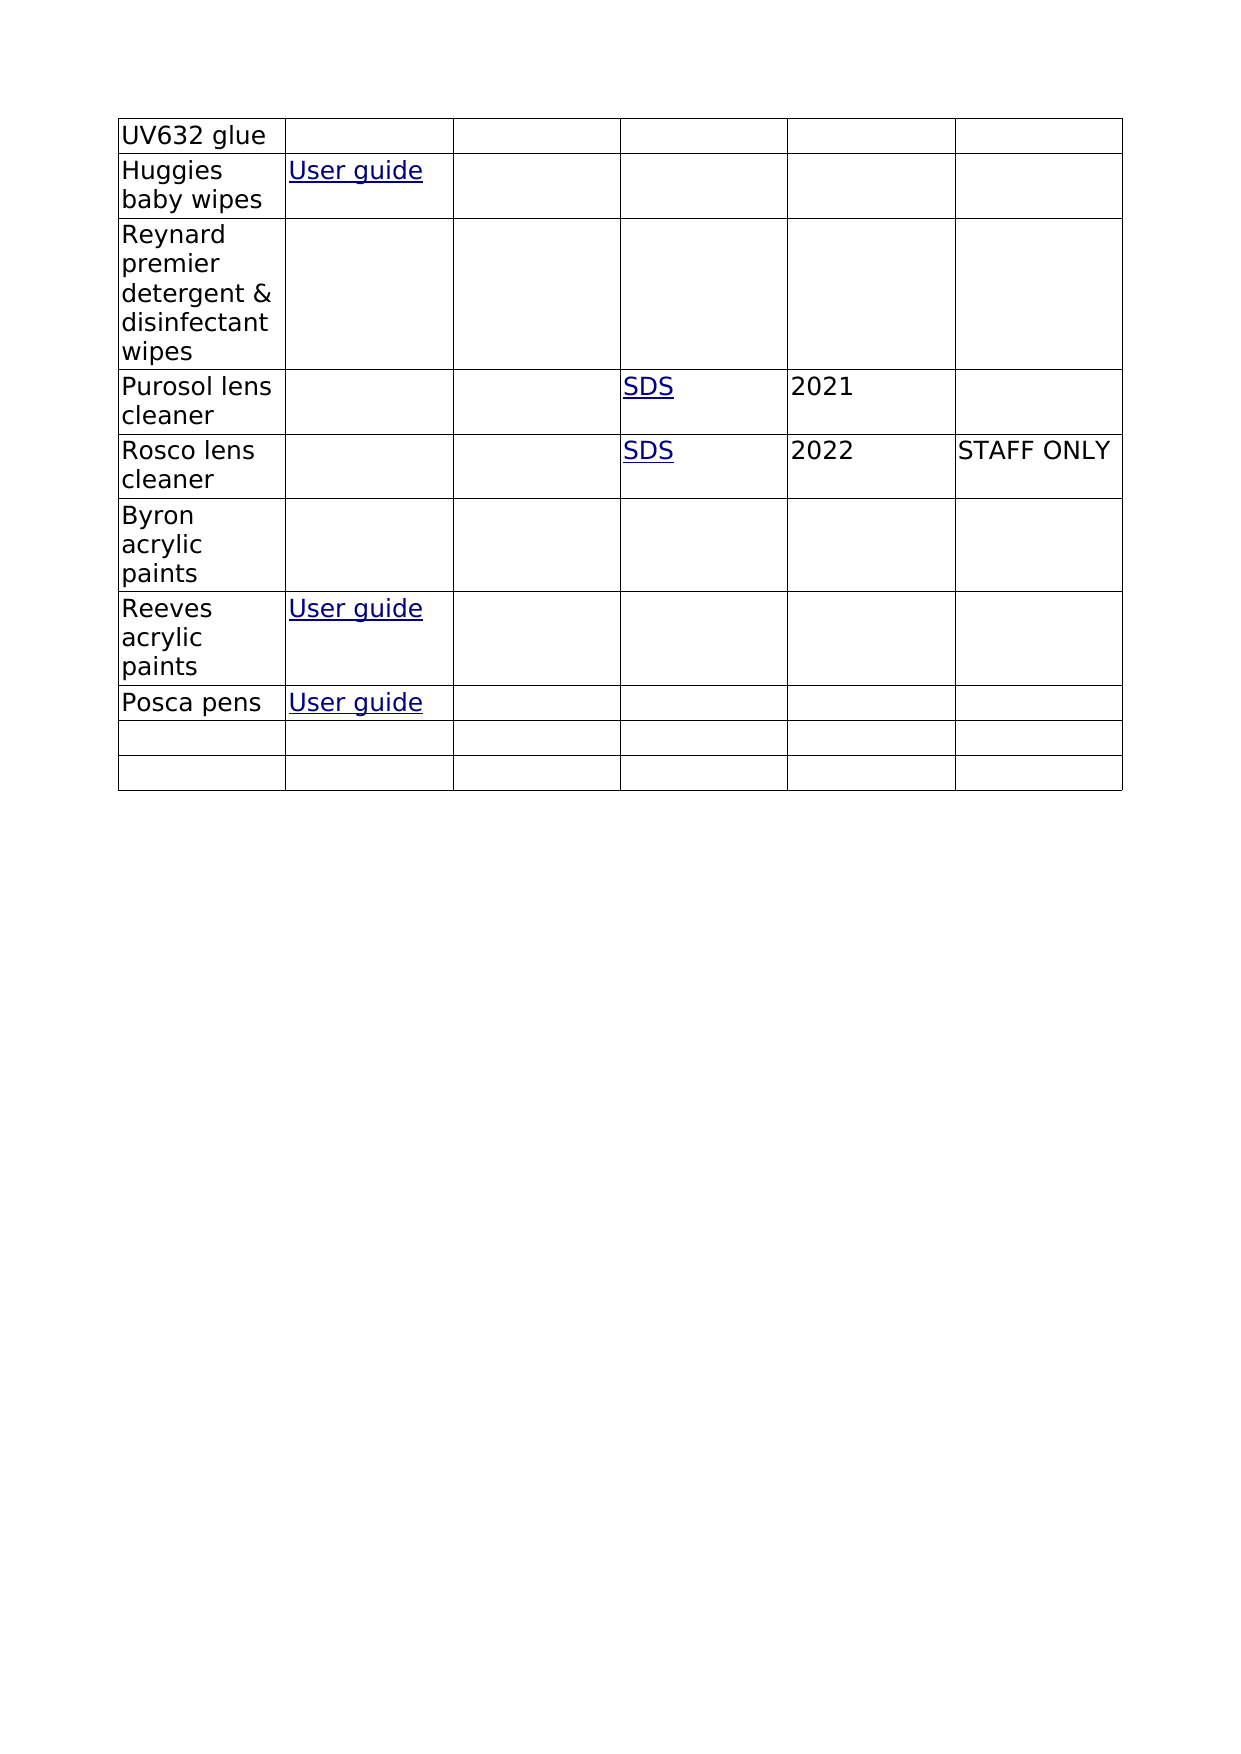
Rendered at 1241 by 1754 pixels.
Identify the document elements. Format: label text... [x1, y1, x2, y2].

table_cell [454, 219, 620, 369]
table_cell User guide [286, 154, 453, 217]
table_cell [286, 435, 453, 498]
table_cell SDS [621, 370, 787, 433]
table_cell [119, 756, 285, 790]
table_cell [788, 154, 955, 217]
table_cell [119, 721, 285, 755]
table_cell [286, 119, 453, 153]
table_cell [454, 756, 620, 790]
table_cell Reeves acrylic paints [119, 592, 285, 685]
table_cell Reynard premier detergent & disinfectant wipes [119, 219, 285, 369]
table_cell [454, 499, 620, 591]
table_cell Posca pens [119, 686, 285, 720]
table_cell [454, 721, 620, 755]
table_cell [788, 686, 955, 720]
table_cell STAFF ONLY [956, 435, 1122, 498]
table_cell [956, 499, 1122, 591]
table_cell [956, 370, 1122, 433]
table_cell [454, 592, 620, 685]
table_cell [788, 499, 955, 591]
table_cell 2022 [788, 435, 955, 498]
table_cell [621, 686, 787, 720]
table_cell Rosco lens cleaner [119, 435, 285, 498]
table_cell [454, 435, 620, 498]
table_cell [956, 686, 1122, 720]
table_cell [286, 756, 453, 790]
table_cell [788, 756, 955, 790]
table_cell [956, 119, 1122, 153]
table_cell [621, 721, 787, 755]
table_cell [956, 219, 1122, 369]
table_cell [788, 721, 955, 755]
table_cell [286, 499, 453, 591]
table_cell [956, 592, 1122, 685]
table_cell [621, 592, 787, 685]
table_cell UV632 glue [119, 119, 285, 153]
table_cell [454, 686, 620, 720]
table_cell [621, 119, 787, 153]
table_cell [286, 370, 453, 433]
table_cell [621, 756, 787, 790]
table_cell Byron acrylic paints [119, 499, 285, 591]
table_cell [286, 721, 453, 755]
table_cell [454, 119, 620, 153]
table_cell [621, 154, 787, 217]
table_cell [621, 499, 787, 591]
table_cell [956, 154, 1122, 217]
table_cell [286, 219, 453, 369]
table_cell [956, 721, 1122, 755]
table_cell [788, 119, 955, 153]
table_cell [788, 219, 955, 369]
table_cell [788, 592, 955, 685]
table_cell [454, 370, 620, 433]
table_cell 2021 [788, 370, 955, 433]
table_cell [454, 154, 620, 217]
table_cell Huggies baby wipes [119, 154, 285, 217]
table_cell SDS [621, 435, 787, 498]
table_cell Purosol lens cleaner [119, 370, 285, 433]
table_cell User guide [286, 686, 453, 720]
table_cell [621, 219, 787, 369]
table_cell [956, 756, 1122, 790]
table_cell User guide [286, 592, 453, 685]
